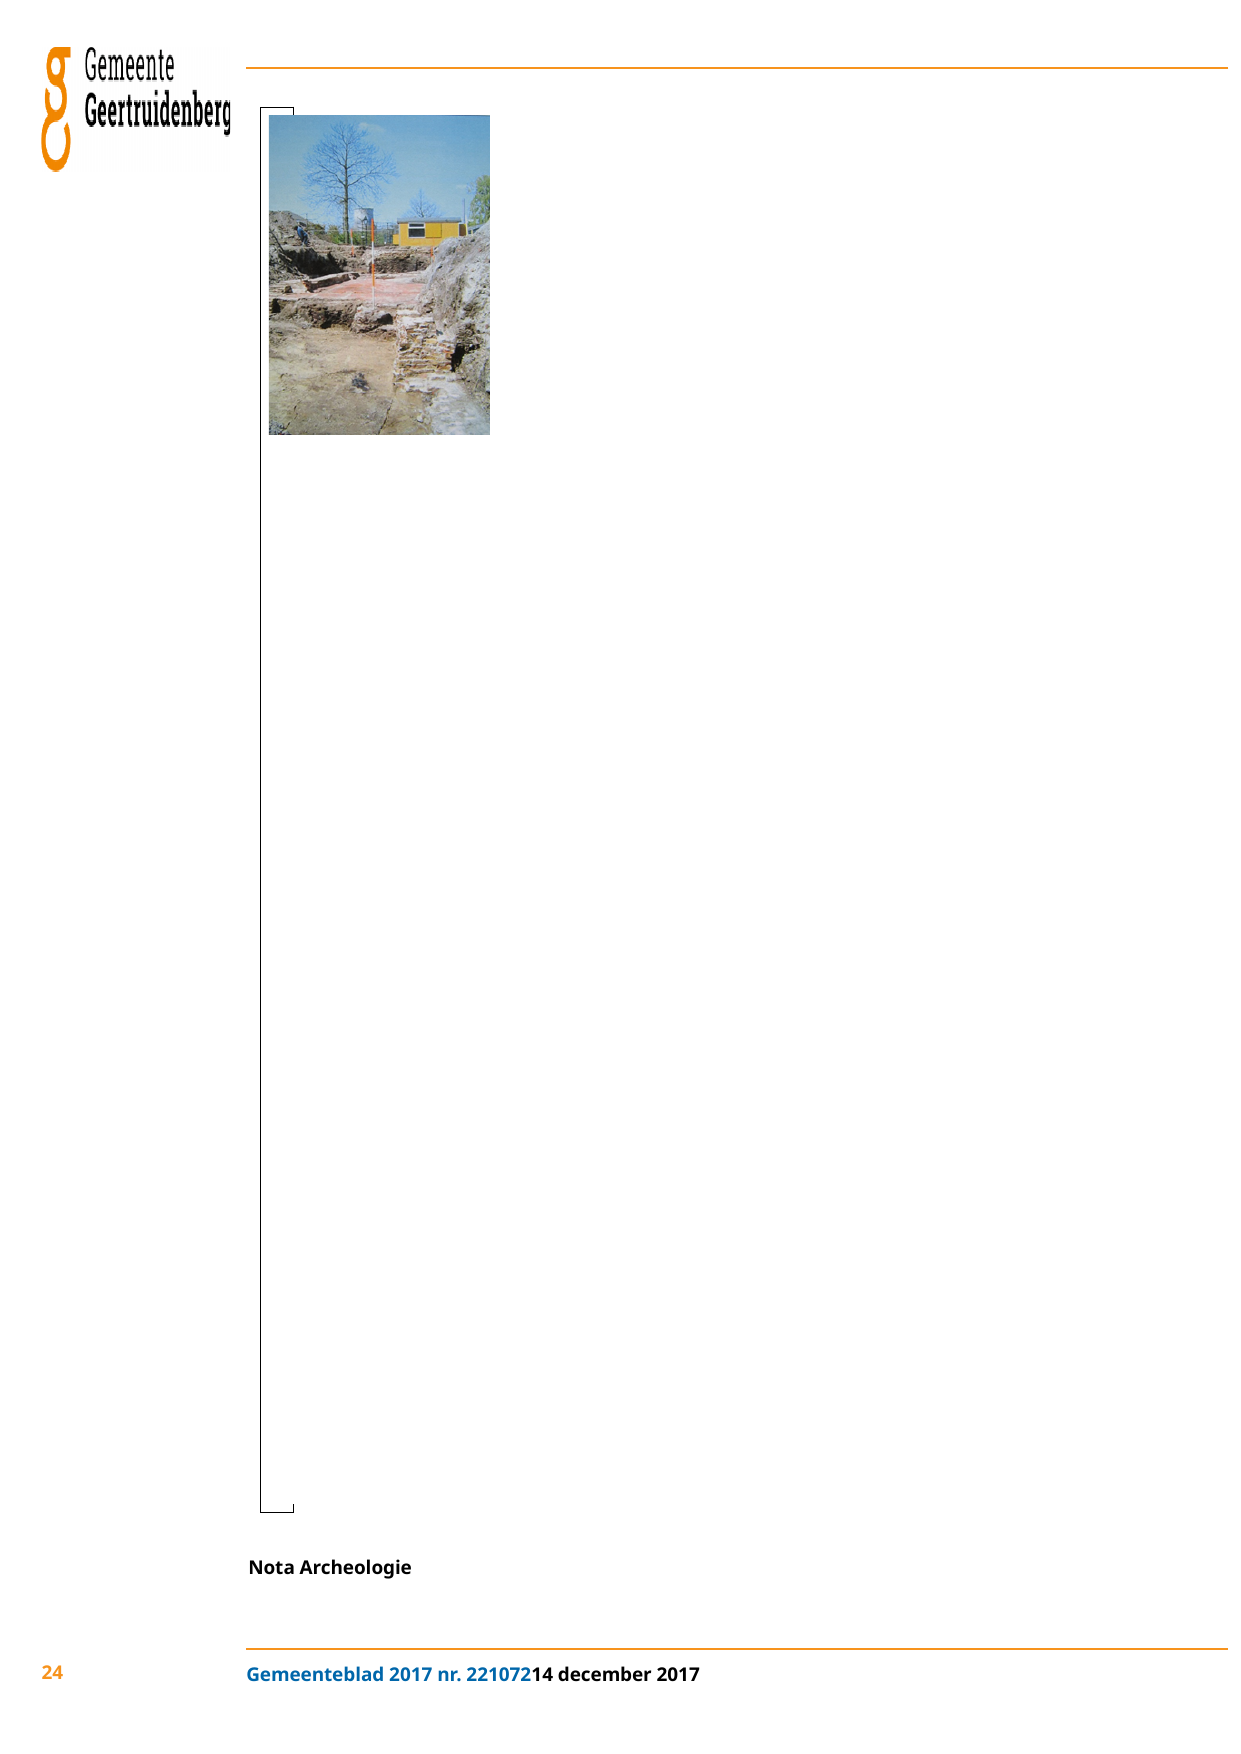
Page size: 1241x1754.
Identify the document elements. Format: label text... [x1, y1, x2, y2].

picture [41, 47, 231, 172]
text Nota Archeologie [248, 1554, 1152, 1580]
picture [268, 115, 1148, 1504]
